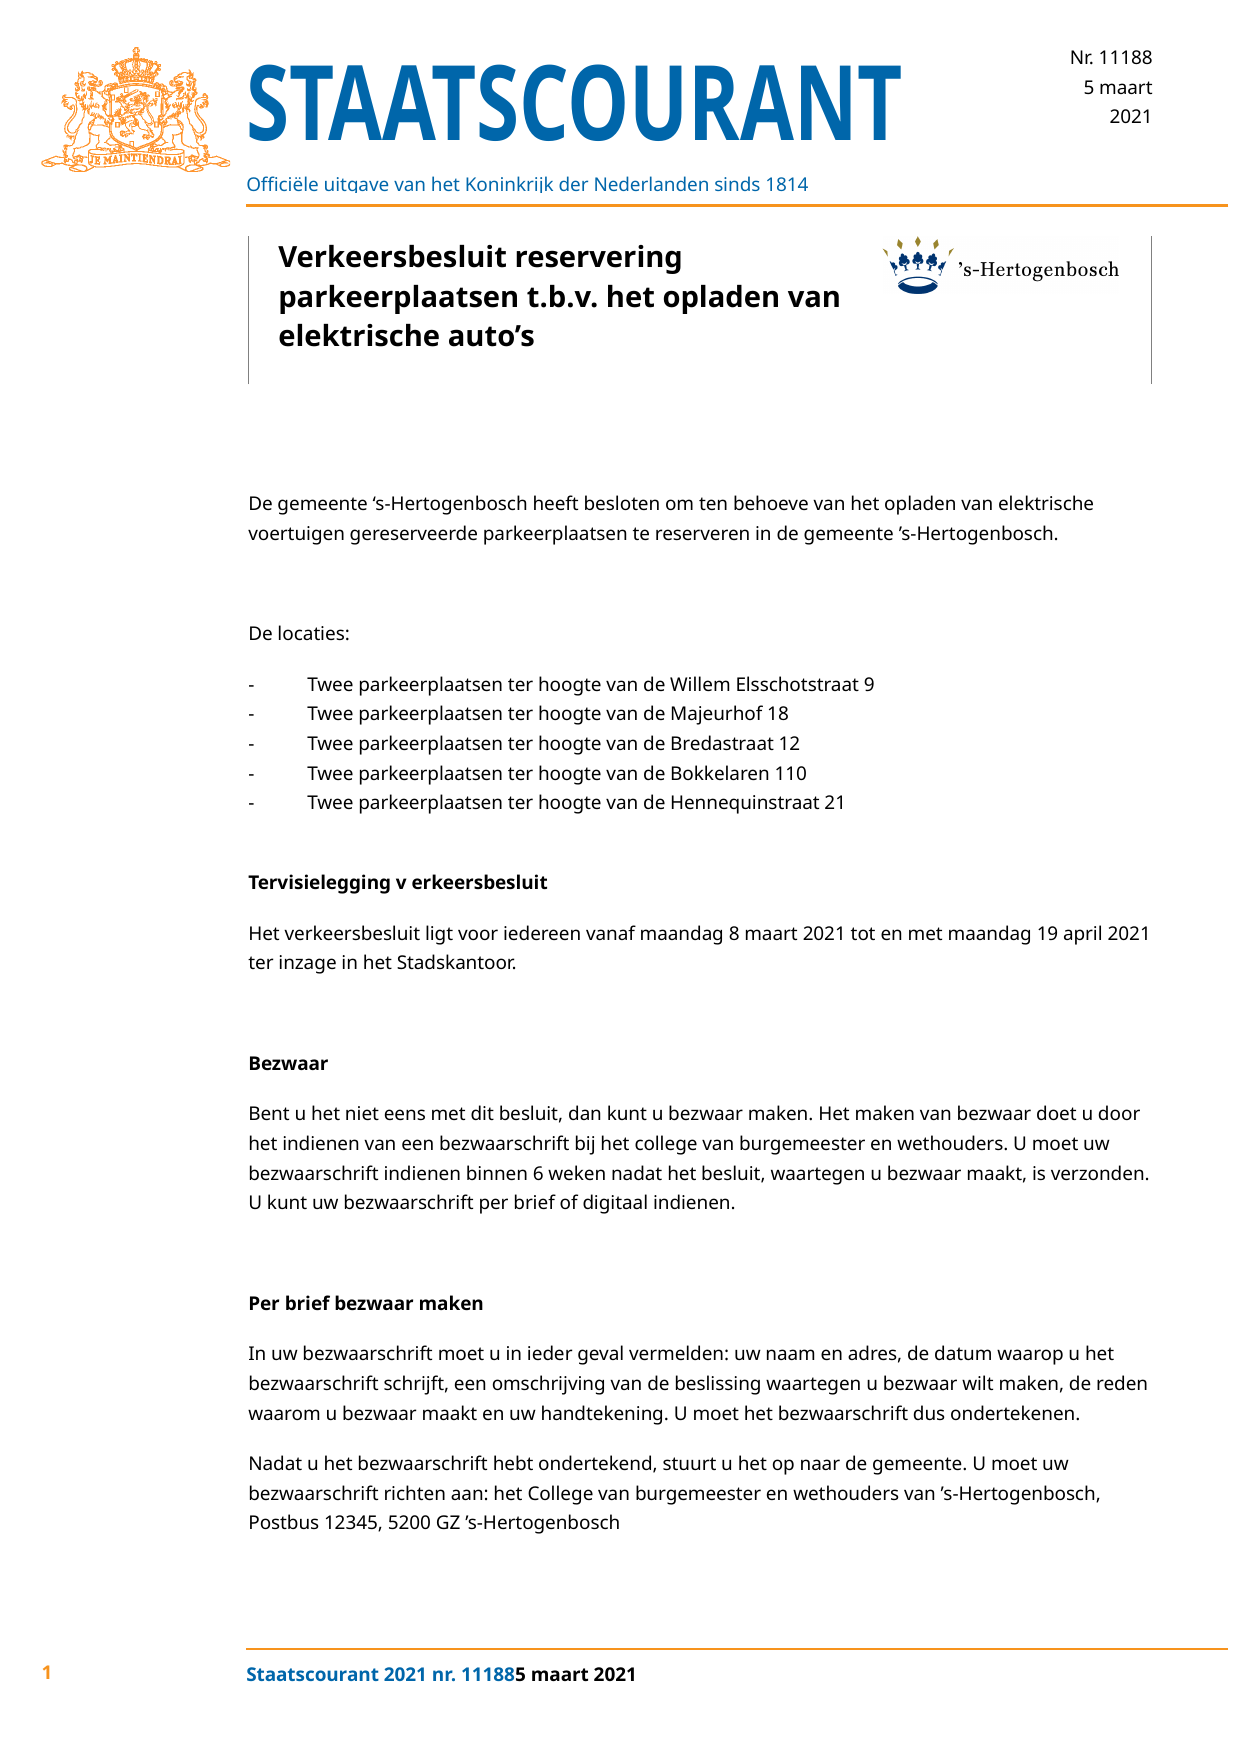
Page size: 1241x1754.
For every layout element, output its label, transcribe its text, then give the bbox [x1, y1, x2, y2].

list Twee parkeerplaatsen ter hoogte van de Bredastraat 12 [248, 730, 1152, 756]
table_header Verkeersbesluit reservering parkeerplaatsen t.b.v. het opladen van elektrische auto’s [249, 236, 850, 384]
table_header [850, 236, 882, 293]
text Het verkeersbesluit ligt voor iedereen vanaf maandag 8 maart 2021 tot en met maandag 19 april 2021 ter inzage in het Stadskantoor. [248, 920, 1152, 975]
text Bent u het niet eens met dit besluit, dan kunt u bezwaar maken. Het maken van bezwaar doet u door het indienen van een bezwaarschrift bij het college van burgemeester en wethouders. U moet uw bezwaarschrift indienen binnen 6 weken nadat het besluit, waartegen u bezwaar maakt, is verzonden. U kunt uw bezwaarschrift per brief of digitaal indienen. [248, 1101, 1152, 1215]
text De gemeente ‘s-Hertogenbosch heeft besloten om ten behoeve van het opladen van elektrische voertuigen gereserveerde parkeerplaatsen te reserveren in de gemeente ’s-Hertogenbosch. [248, 490, 1152, 545]
list Twee parkeerplaatsen ter hoogte van de Willem Elsschotstraat 9 [248, 671, 1152, 697]
text Per brief bezwaar maken [248, 1290, 1152, 1316]
text Tervisielegging v erkeersbesluit [248, 869, 1152, 895]
table_header [850, 294, 1151, 384]
picture [882, 236, 1119, 294]
text Nadat u het bezwaarschrift hebt ondertekend, stuurt u het op naar de gemeente. U moet uw bezwaarschrift richten aan: het College van burgemeester en wethouders van ’s-Hertogenbosch, Postbus 12345, 5200 GZ ’s-Hertogenbosch [248, 1450, 1152, 1535]
text In uw bezwaarschrift moet u in ieder geval vermelden: uw naam en adres, de datum waarop u het bezwaarschrift schrijft, een omschrijving van de beslissing waartegen u bezwaar wilt maken, de reden waarom u bezwaar maakt en uw handtekening. U moet het bezwaarschrift dus ondertekenen. [248, 1341, 1152, 1425]
text De locaties: [248, 621, 1152, 646]
list Twee parkeerplaatsen ter hoogte van de Hennequinstraat 21 [248, 789, 1152, 815]
picture [41, 47, 231, 172]
list Twee parkeerplaatsen ter hoogte van de Bokkelaren 110 [248, 760, 1152, 785]
list Twee parkeerplaatsen ter hoogte van de Majeurhof 18 [248, 701, 1152, 726]
text Bezwaar [248, 1050, 1152, 1076]
table_header [1119, 236, 1151, 293]
